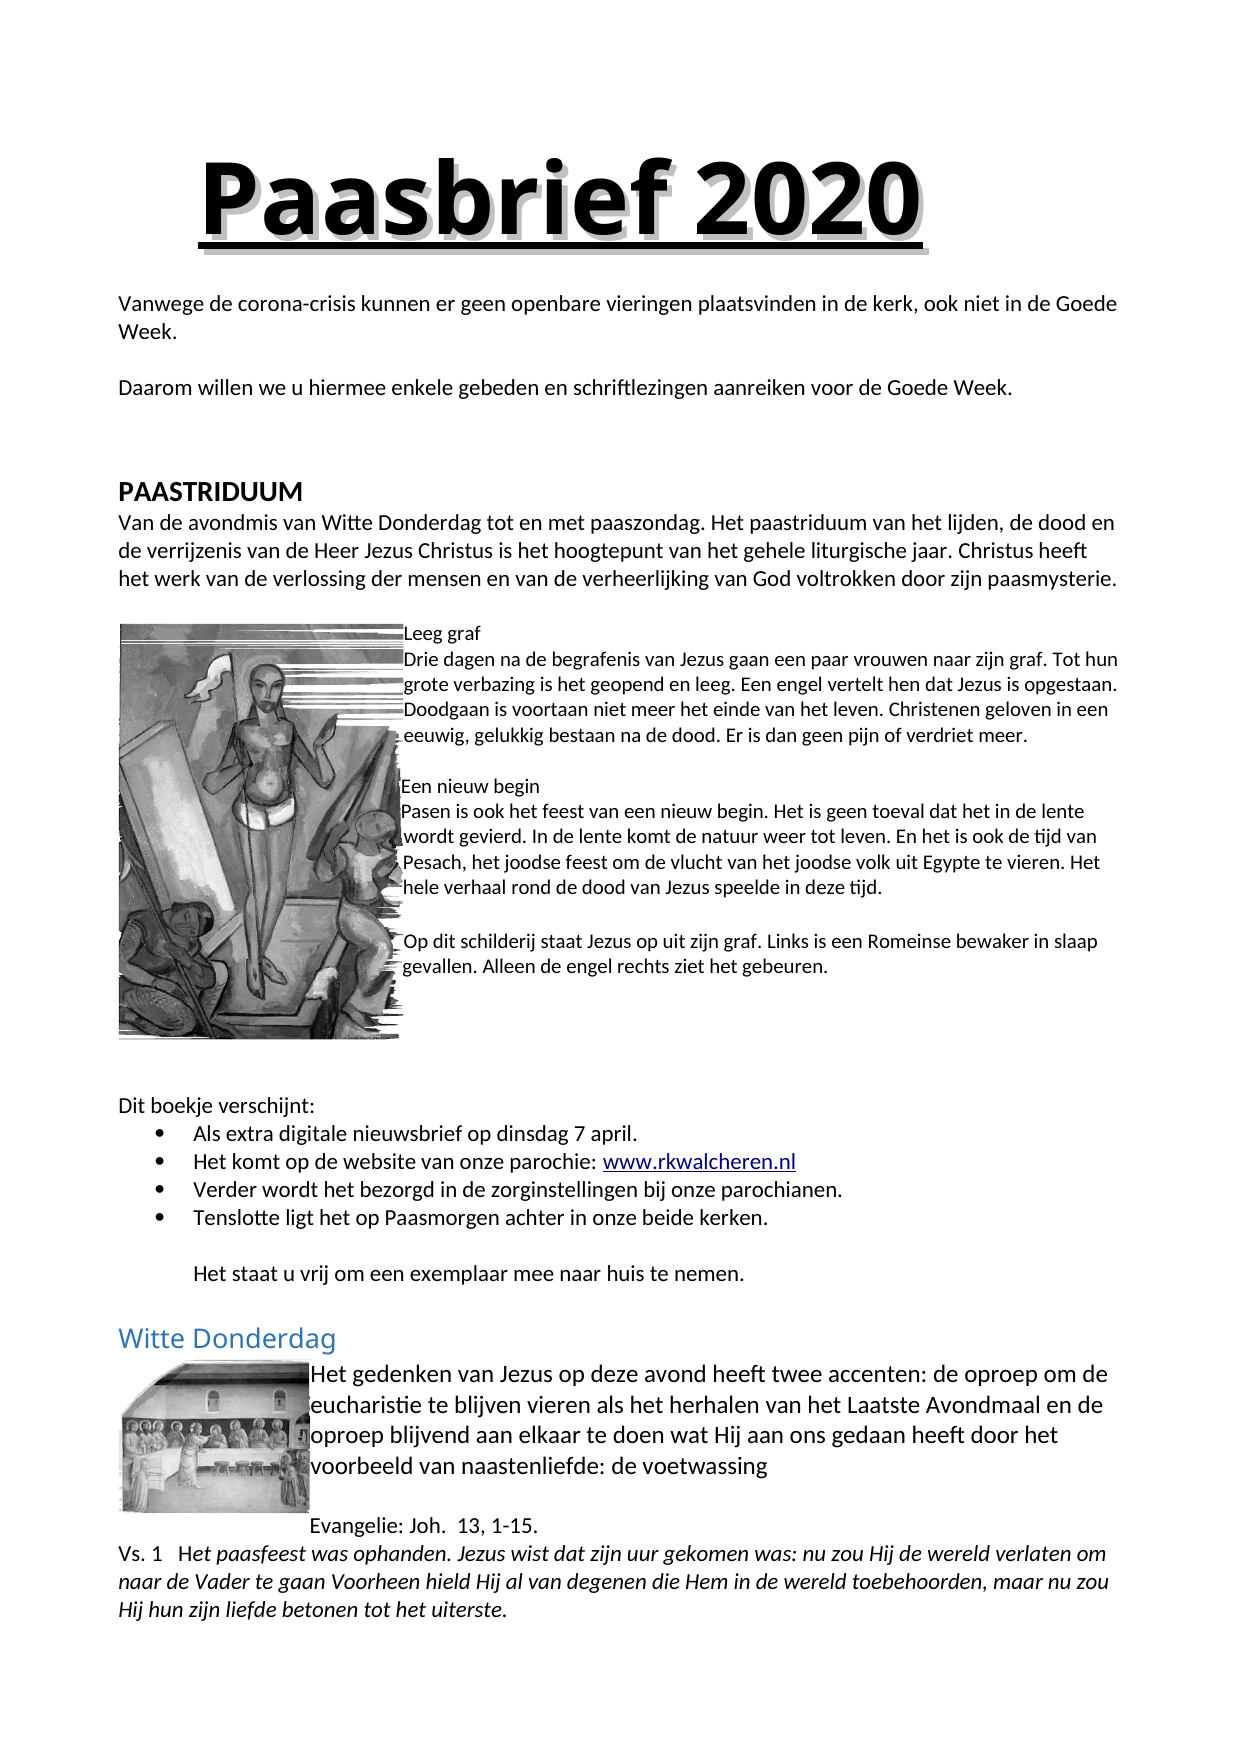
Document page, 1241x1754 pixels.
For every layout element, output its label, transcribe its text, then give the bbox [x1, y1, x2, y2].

text Daarom willen we u hiermee enkele gebeden en schriftlezingen aanreiken voor de Goede Week. [118, 373, 1122, 401]
list Als extra digitale nieuwsbrief op dinsdag 7 april. [156, 1119, 1122, 1147]
text Op dit schilderij staat Jezus op uit zijn graf. Links is een Romeinse bewaker in slaap gevallen. Alleen de engel rechts ziet het gebeuren. [385, 928, 1122, 979]
text Pasen is ook het feest van een nieuw begin. Het is geen toeval dat het in de lente wordt gevierd. In de lente komt de natuur weer tot leven. En het is ook de tijd van Pesach, het joodse feest om de vlucht van het joodse volk uit Egypte te vieren. Het hele verhaal rond de dood van Jezus speelde in deze tijd. [382, 798, 1122, 900]
text Evangelie: Joh. 13, 1-15. [118, 1511, 1122, 1539]
text Vs. 1 Het paasfeest was ophanden. Jezus wist dat zijn uur gekomen was: nu zou Hij de wereld verlaten om naar de Vader te gaan Voorheen hield Hij al van degenen die Hem in de wereld toebehoorden, maar nu zou Hij hun zijn liefde betonen tot het uiterste. [118, 1539, 1122, 1623]
text Van de avondmis van Witte Donderdag tot en met paaszondag. Het paastriduum van het lijden, de dood en de verrijzenis van de Heer Jezus Christus is het hoogtepunt van het gehele liturgische jaar. Christus heeft het werk van de verlossing der mensen en van de verheerlijking van God voltrokken door zijn paasmysterie. [118, 508, 1122, 592]
subtitle Witte Donderdag [118, 1319, 1122, 1356]
text Een nieuw begin [401, 773, 1122, 798]
list Tenslotte ligt het op Paasmorgen achter in onze beide kerken. [156, 1203, 1122, 1231]
text Het gedenken van Jezus op deze avond heeft twee accenten: de oproep om de eucharistie te blijven vieren als het herhalen van het Laatste Avondmaal en de oproep blijvend aan elkaar te doen wat Hij aan ons gedaan heeft door het voorbeeld van naastenliefde: de voetwassing [118, 1358, 1122, 1481]
text Drie dagen na de begrafenis van Jezus gaan een paar vrouwen naar zijn graf. Tot hun grote verbazing is het geopend en leeg. Een engel vertelt hen dat Jezus is opgestaan. Doodgaan is voortaan niet meer het einde van het leven. Christenen geloven in een eeuwig, gelukkig bestaan na de dood. Er is dan geen pijn of verdriet meer. [278, 646, 1122, 747]
list Verder wordt het bezorgd in de zorginstellingen bij onze parochianen. [156, 1175, 1122, 1203]
list Het komt op de website van onze parochie: www.rkwalcheren.nl [156, 1147, 1122, 1175]
text Leeg graf [118, 620, 1122, 646]
text Vanwege de corona-crisis kunnen er geen openbare vieringen plaatsvinden in de kerk, ook niet in de Goede Week. [118, 289, 1122, 345]
text PAASTRIDUUM [118, 473, 1122, 508]
text Paasbrief 2020 [133, 127, 987, 262]
text Het staat u vrij om een exemplaar mee naar huis te nemen. [193, 1259, 1122, 1287]
text Dit boekje verschijnt: [118, 1091, 1122, 1119]
